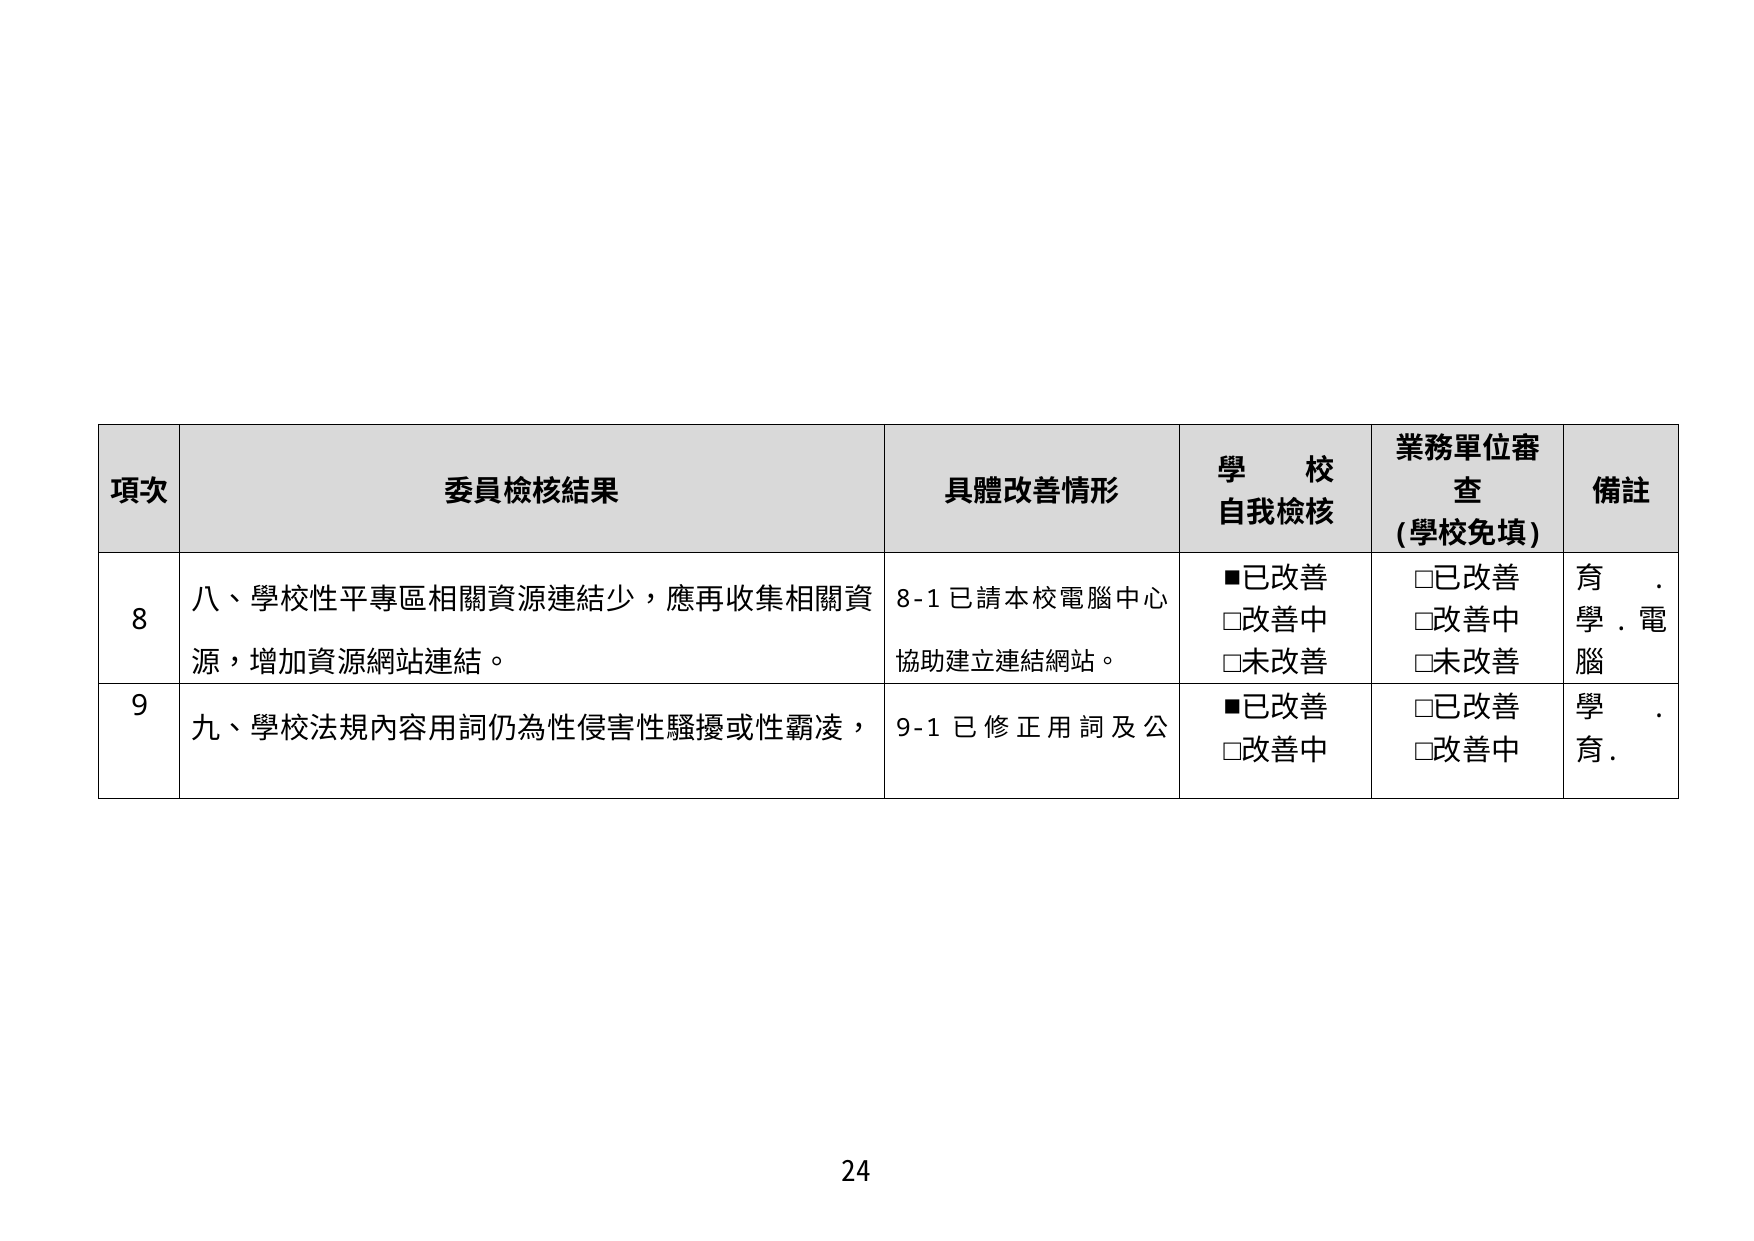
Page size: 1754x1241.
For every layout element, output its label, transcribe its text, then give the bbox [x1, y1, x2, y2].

table_cell 育.學.電腦 [1564, 553, 1678, 683]
table_cell □已改善 □改善中 [1372, 684, 1563, 798]
table_header 業務單位審查 (學校免填) [1372, 425, 1563, 552]
table_cell ■已改善 □改善中 [1180, 684, 1371, 798]
table_header 委員檢核結果 [180, 425, 884, 552]
table_cell 8-1已請本校電腦中心協助建立連結網站。 [885, 553, 1179, 683]
table_cell 9-1已修正用詞及公 [885, 684, 1179, 798]
table_header 學 校 自我檢核 [1180, 425, 1371, 552]
table_cell 9 [99, 684, 179, 798]
table_header 具體改善情形 [885, 425, 1179, 552]
table_cell ■已改善 □改善中 □未改善 [1180, 553, 1371, 683]
table_cell 九、學校法規內容用詞仍為性侵害性騷擾或性霸凌， [180, 684, 884, 798]
table_cell □已改善 □改善中 □未改善 [1372, 553, 1563, 683]
table_cell 學.育. [1564, 684, 1678, 798]
table_cell 八、學校性平專區相關資源連結少，應再收集相關資源，增加資源網站連結。 [180, 553, 884, 683]
table_cell 8 [99, 553, 179, 683]
table_header 備註 [1564, 425, 1678, 552]
table_header 項次 [99, 425, 179, 552]
